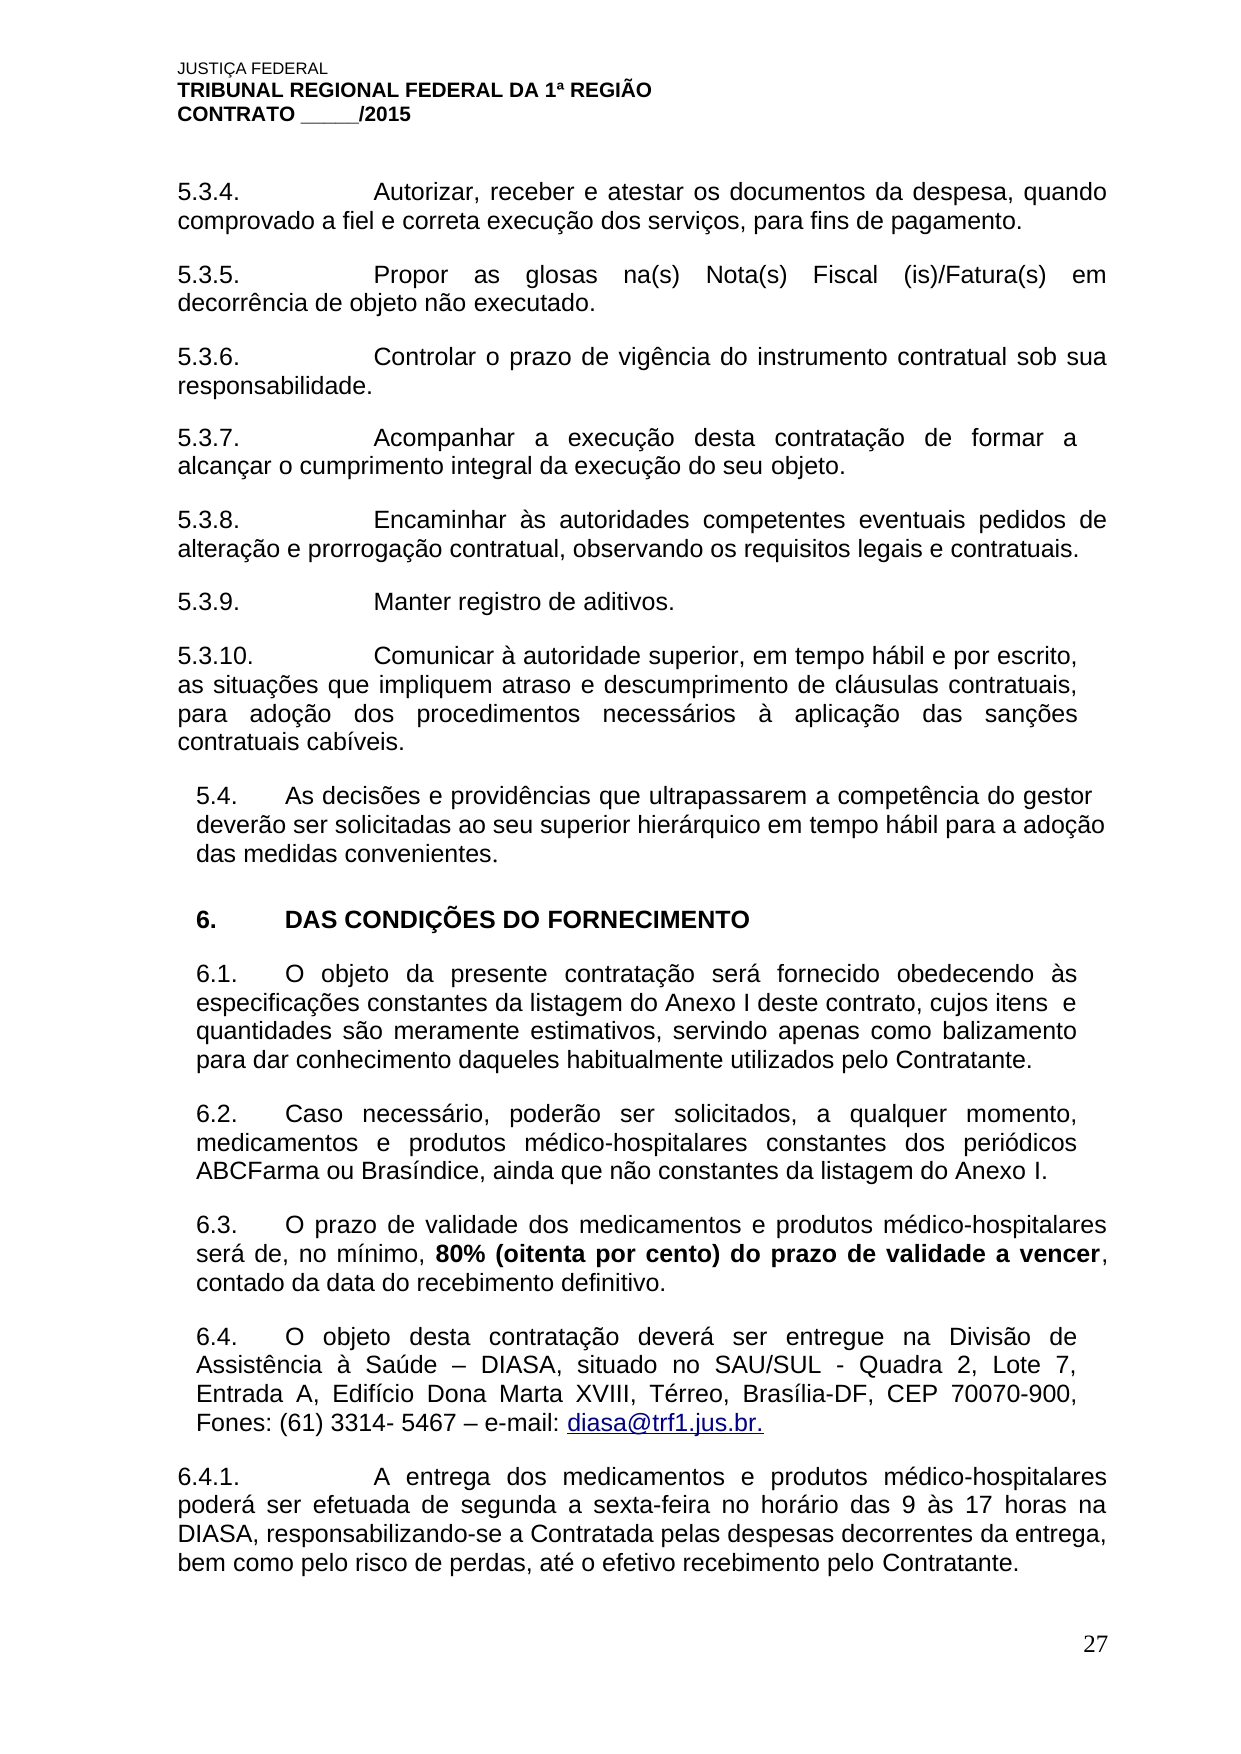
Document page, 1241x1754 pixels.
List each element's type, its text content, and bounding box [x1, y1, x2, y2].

list Controlar o prazo de vigência do instrumento contratual sob sua responsabilidade. [177, 342, 1108, 400]
list DAS CONDIÇÕES DO FORNECIMENTO [985, 905, 1108, 934]
list Manter registro de aditivos. [985, 587, 1108, 616]
list A entrega dos medicamentos e produtos médico-hospitalares poderá ser efetuada de segunda a sexta-feira no horário das 9 às 17 horas na DIASA, responsabilizando-se a Contratada pelas despesas decorrentes da entrega, bem como pelo risco de perdas, até o efetivo recebimento pelo Contratante. [177, 1461, 1108, 1576]
list As decisões e providências que ultrapassarem a competência do gestor deverão ser solicitadas ao seu superior hierárquico em tempo hábil para a adoção das medidas convenientes. [196, 781, 308, 867]
list O objeto da presente contratação será fornecido obedecendo às especificações constantes da listagem do Anexo I deste contrato, cujos itens e quantidades são meramente estimativos, servindo apenas como balizamento para dar conhecimento daqueles habitualmente utilizados pelo Contratante. [985, 959, 1079, 1074]
list Caso necessário, poderão ser solicitados, a qualquer momento, medicamentos e produtos médico-hospitalares constantes dos periódicos ABCFarma ou Brasíndice, ainda que não constantes da listagem do Anexo I. [196, 1099, 308, 1185]
list Comunicar à autoridade superior, em tempo hábil e por escrito, as situações que impliquem atraso e descumprimento de cláusulas contratuais, para adoção dos procedimentos necessários à aplicação das sanções contratuais cabíveis. [177, 641, 308, 756]
list Comunicar à autoridade superior, em tempo hábil e por escrito, as situações que impliquem atraso e descumprimento de cláusulas contratuais, para adoção dos procedimentos necessários à aplicação das sanções contratuais cabíveis. [985, 641, 1079, 756]
list Encaminhar às autoridades competentes eventuais pedidos de alteração e prorrogação contratual, observando os requisitos legais e contratuais. [177, 505, 1108, 562]
list O prazo de validade dos medicamentos e produtos médico-hospitalares será de, no mínimo, 80% (oitenta por cento) do prazo de validade a vencer, contado da data do recebimento definitivo. [196, 1210, 308, 1296]
list O objeto da presente contratação será fornecido obedecendo às especificações constantes da listagem do Anexo I deste contrato, cujos itens e quantidades são meramente estimativos, servindo apenas como balizamento para dar conhecimento daqueles habitualmente utilizados pelo Contratante. [196, 959, 308, 1074]
list Autorizar, receber e atestar os documentos da despesa, quando comprovado a fiel e correta execução dos serviços, para fins de pagamento. [177, 177, 1108, 235]
list As decisões e providências que ultrapassarem a competência do gestor deverão ser solicitadas ao seu superior hierárquico em tempo hábil para a adoção das medidas convenientes. [985, 781, 1108, 867]
list Manter registro de aditivos. [177, 587, 308, 616]
list Acompanhar a execução desta contratação de formar a alcançar o cumprimento integral da execução do seu objeto. [177, 425, 1078, 480]
list O prazo de validade dos medicamentos e produtos médico-hospitalares será de, no mínimo, 80% (oitenta por cento) do prazo de validade a vencer, contado da data do recebimento definitivo. [985, 1210, 1108, 1296]
list DAS CONDIÇÕES DO FORNECIMENTO [196, 905, 308, 934]
list O objeto desta contratação deverá ser entregue na Divisão de Assistência à Saúde – DIASA, situado no SAU/SUL - Quadra 2, Lote 7, Entrada A, Edifício Dona Marta XVIII, Térreo, Brasília-DF, CEP 70070-900, Fones: (61) 3314- 5467 – e-mail: diasa@trf1.jus.br. [196, 1321, 1079, 1436]
list Propor as glosas na(s) Nota(s) Fiscal (is)/Fatura(s) em decorrência de objeto não executado. [177, 260, 1108, 317]
list Caso necessário, poderão ser solicitados, a qualquer momento, medicamentos e produtos médico-hospitalares constantes dos periódicos ABCFarma ou Brasíndice, ainda que não constantes da listagem do Anexo I. [985, 1099, 1079, 1185]
